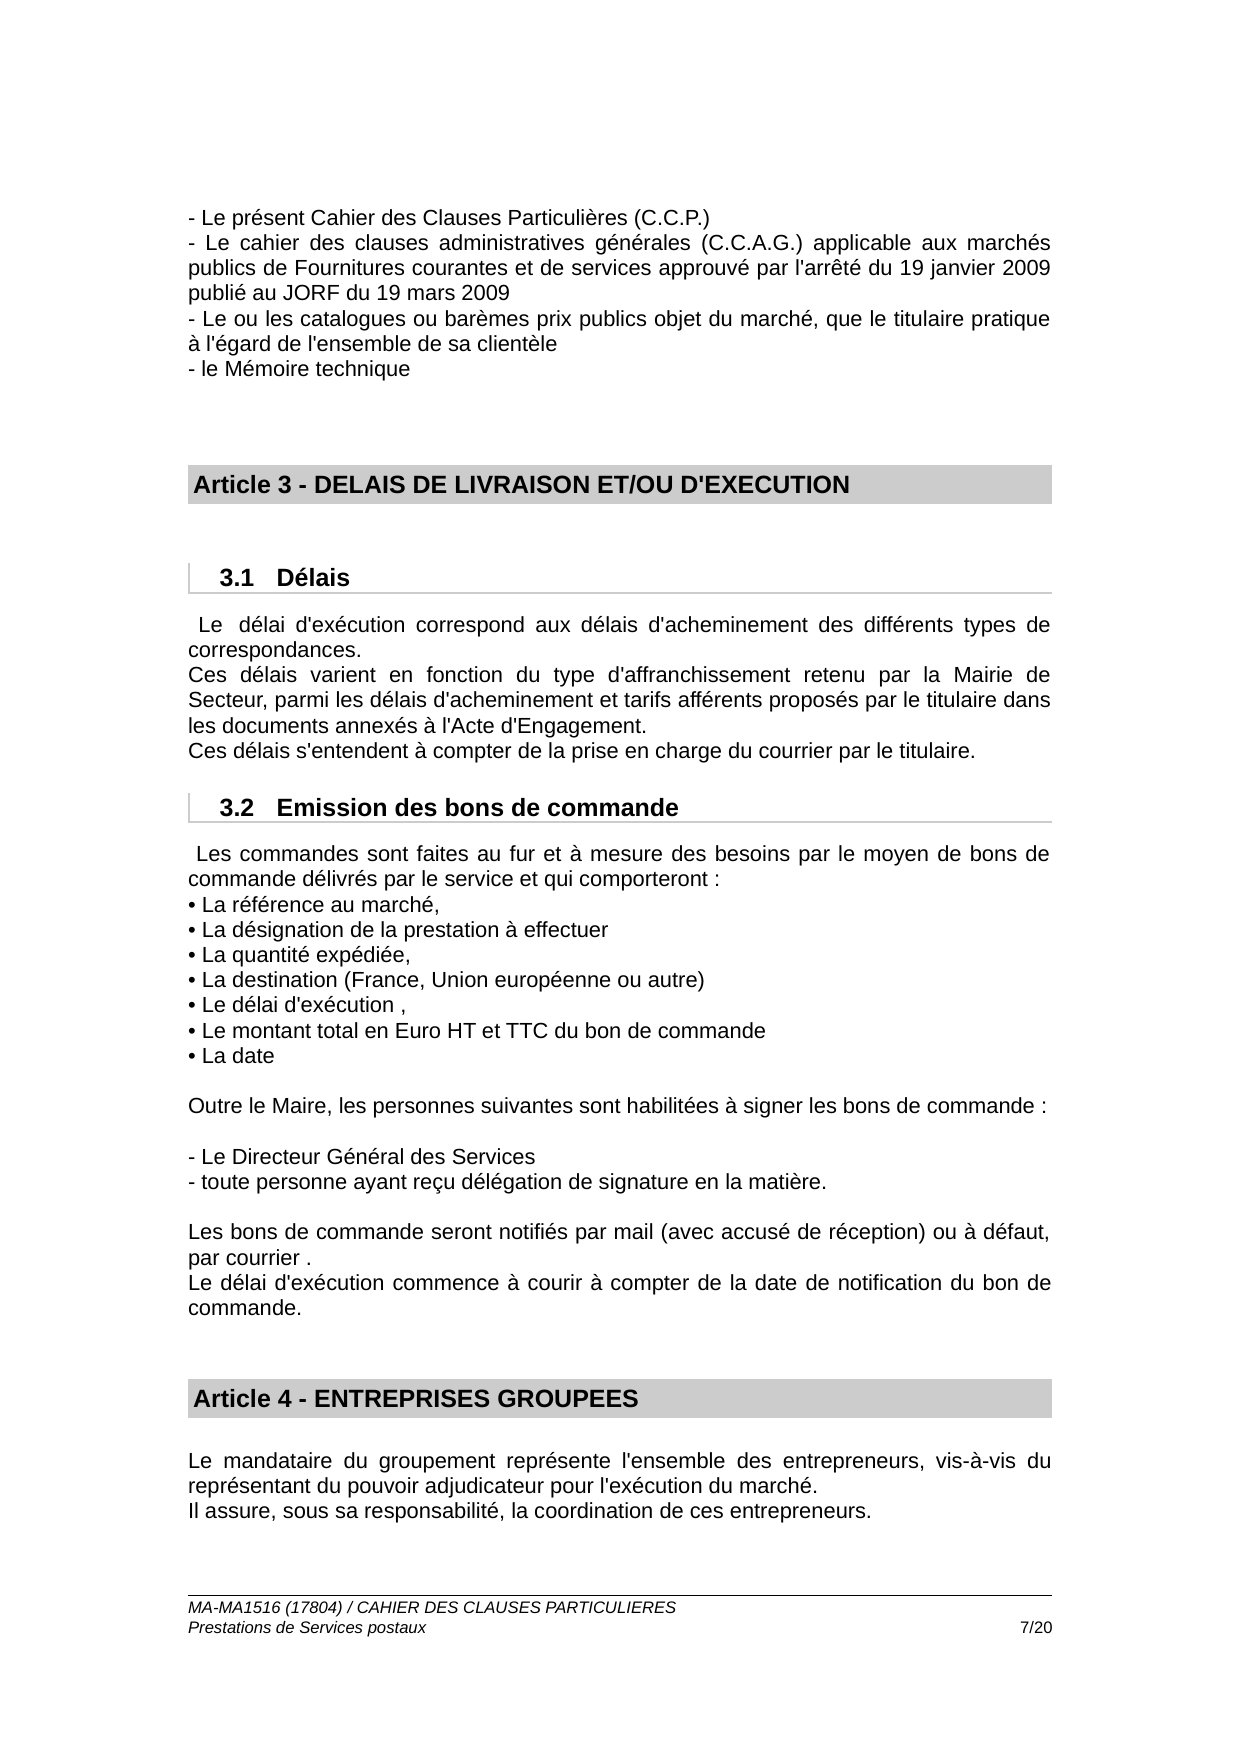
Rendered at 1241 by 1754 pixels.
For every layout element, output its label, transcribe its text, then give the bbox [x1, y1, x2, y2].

text • La désignation de la prestation à effectuer [188, 917, 1052, 942]
text • La quantité expédiée, [188, 942, 1052, 967]
text • La destination (France, Union européenne ou autre) [188, 967, 1052, 992]
text - Le présent Cahier des Clauses Particulières (C.C.P.) [188, 204, 1052, 230]
subtitle Emission des bons de commande [188, 792, 1052, 821]
text - le Mémoire technique [188, 356, 1052, 381]
text • La référence au marché, [188, 891, 1052, 917]
text Les commandes sont faites au fur et à mesure des besoins par le moyen de bons de commande délivrés par le service et qui comporteront : [188, 841, 1052, 891]
text • Le délai d'exécution , [188, 992, 1052, 1017]
text Ces délais s'entendent à compter de la prise en charge du courrier par le titulaire. [188, 738, 1052, 763]
text - toute personne ayant reçu délégation de signature en la matière. [188, 1169, 1052, 1194]
subtitle ENTREPRISES GROUPEES [190, 1381, 1050, 1416]
text • Le montant total en Euro HT et TTC du bon de commande [188, 1017, 1052, 1043]
subtitle Délais [190, 563, 1052, 592]
text Le délai d'exécution commence à courir à compter de la date de notification du bon de commande. [188, 1269, 1052, 1320]
text Il assure, sous sa responsabilité, la coordination de ces entrepreneurs. [188, 1498, 1052, 1523]
text • La date [188, 1043, 1052, 1068]
text Le délai d'exécution correspond aux délais d'acheminement des différents types de correspondances. [188, 612, 1052, 662]
text Outre le Maire, les personnes suivantes sont habilitées à signer les bons de commande : [188, 1093, 1052, 1118]
subtitle DELAIS DE LIVRAISON ET/OU D'EXECUTION [190, 468, 1050, 502]
text - Le ou les catalogues ou barèmes prix publics objet du marché, que le titulaire pratique à l'égard de l'ensemble de sa clientèle [188, 305, 1052, 356]
text Le mandataire du groupement représente l'ensemble des entrepreneurs, vis-à-vis du représentant du pouvoir adjudicateur pour l'exécution du marché. [188, 1447, 1052, 1498]
text Ces délais varient en fonction du type d'affranchissement retenu par la Mairie de Secteur, parmi les délais d'acheminement et tarifs afférents proposés par le titulaire dans les documents annexés à l'Acte d'Engagement. [188, 662, 1052, 738]
text - Le cahier des clauses administratives générales (C.C.A.G.) applicable aux marchés publics de Fournitures courantes et de services approuvé par l'arrêté du 19 janvier 2009 publié au JORF du 19 mars 2009 [188, 230, 1052, 305]
text - Le Directeur Général des Services [188, 1143, 1052, 1169]
text Les bons de commande seront notifiés par mail (avec accusé de réception) ou à défaut, par courrier . [188, 1219, 1052, 1269]
